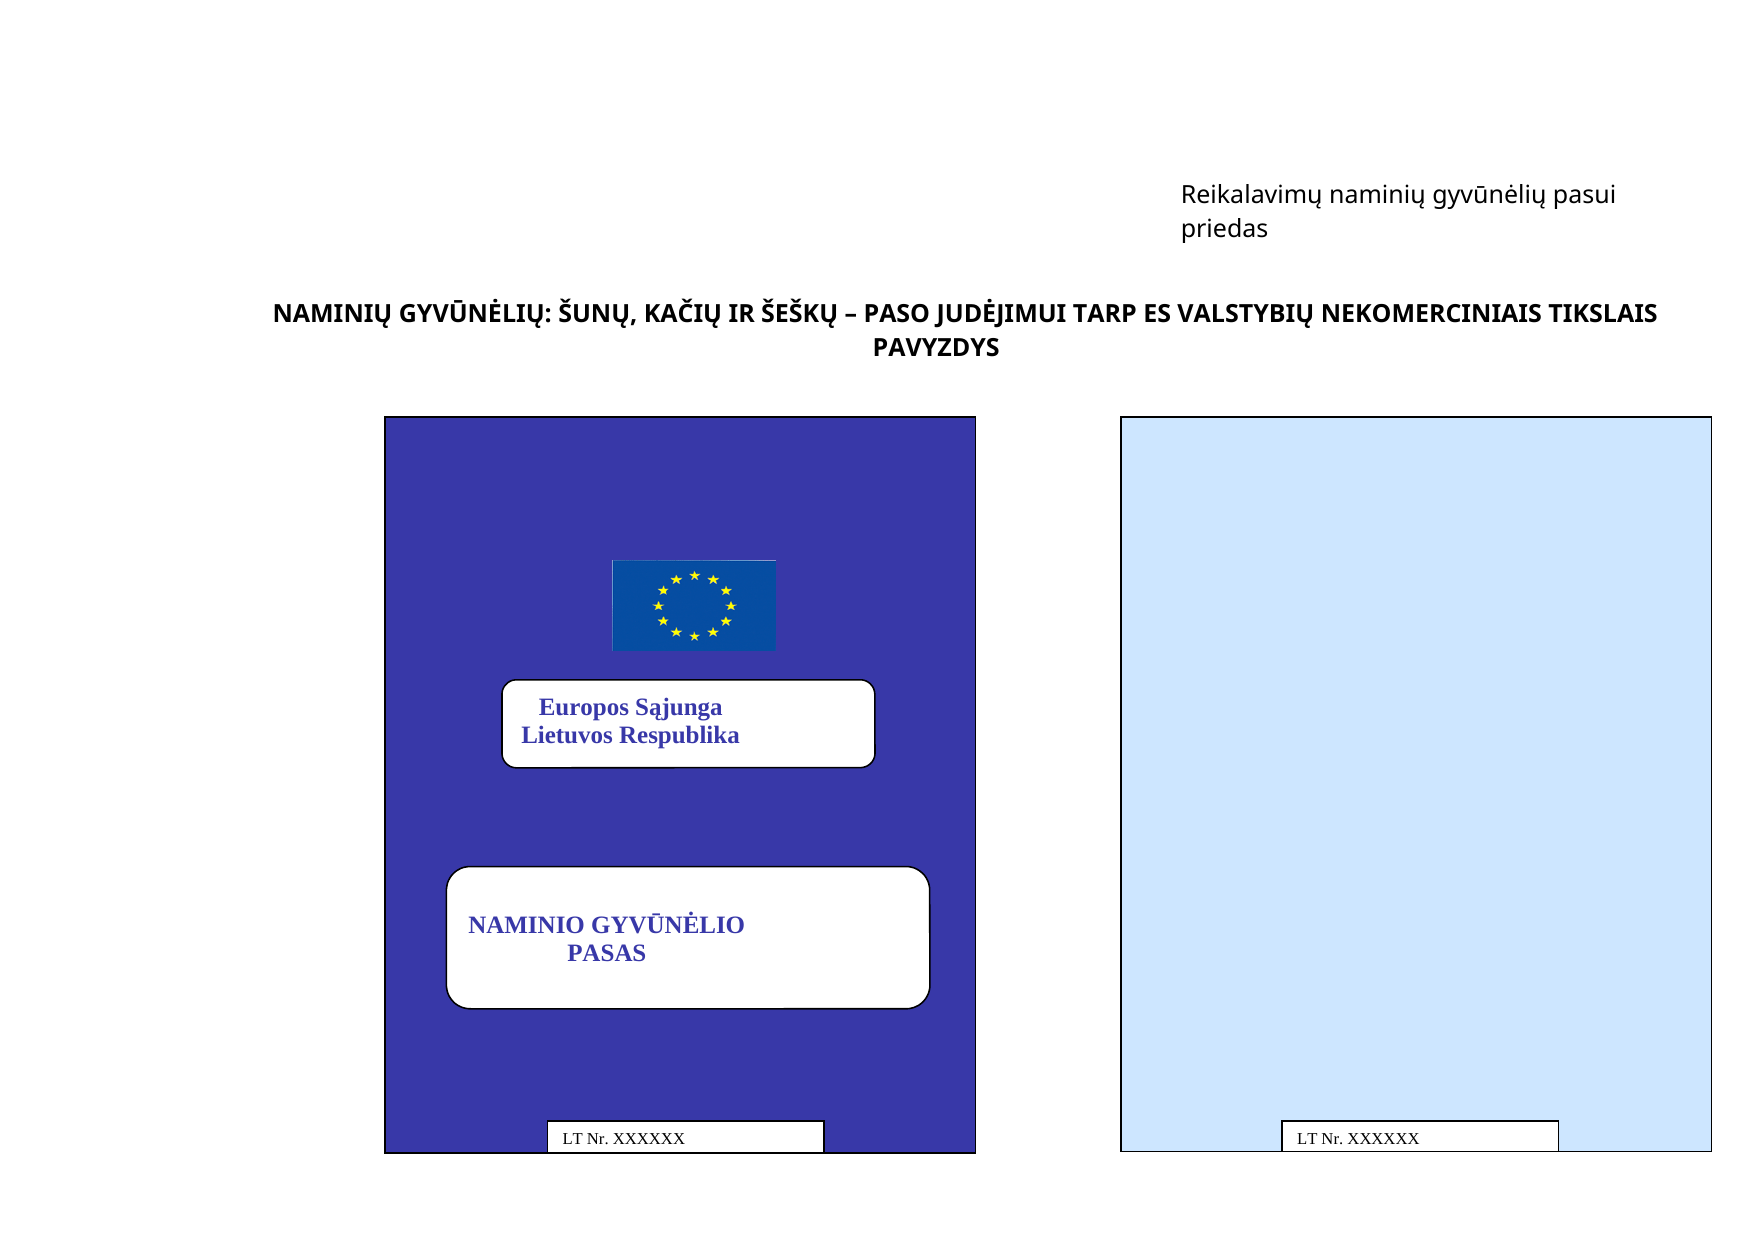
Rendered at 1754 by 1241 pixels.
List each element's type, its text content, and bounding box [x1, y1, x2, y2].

text priedas [177, 210, 1695, 244]
text Reikalavimų naminių gyvūnėlių pasui [177, 176, 1695, 210]
text NAMINIŲ GYVŪNĖLIŲ: ŠUNŲ, KAČIŲ IR ŠEŠKŲ – PASO JUDĖJIMUI TARP ES VALSTYBIŲ NEKOMERCINIAIS TIKSLAIS PAVYZDYS [177, 296, 1695, 364]
